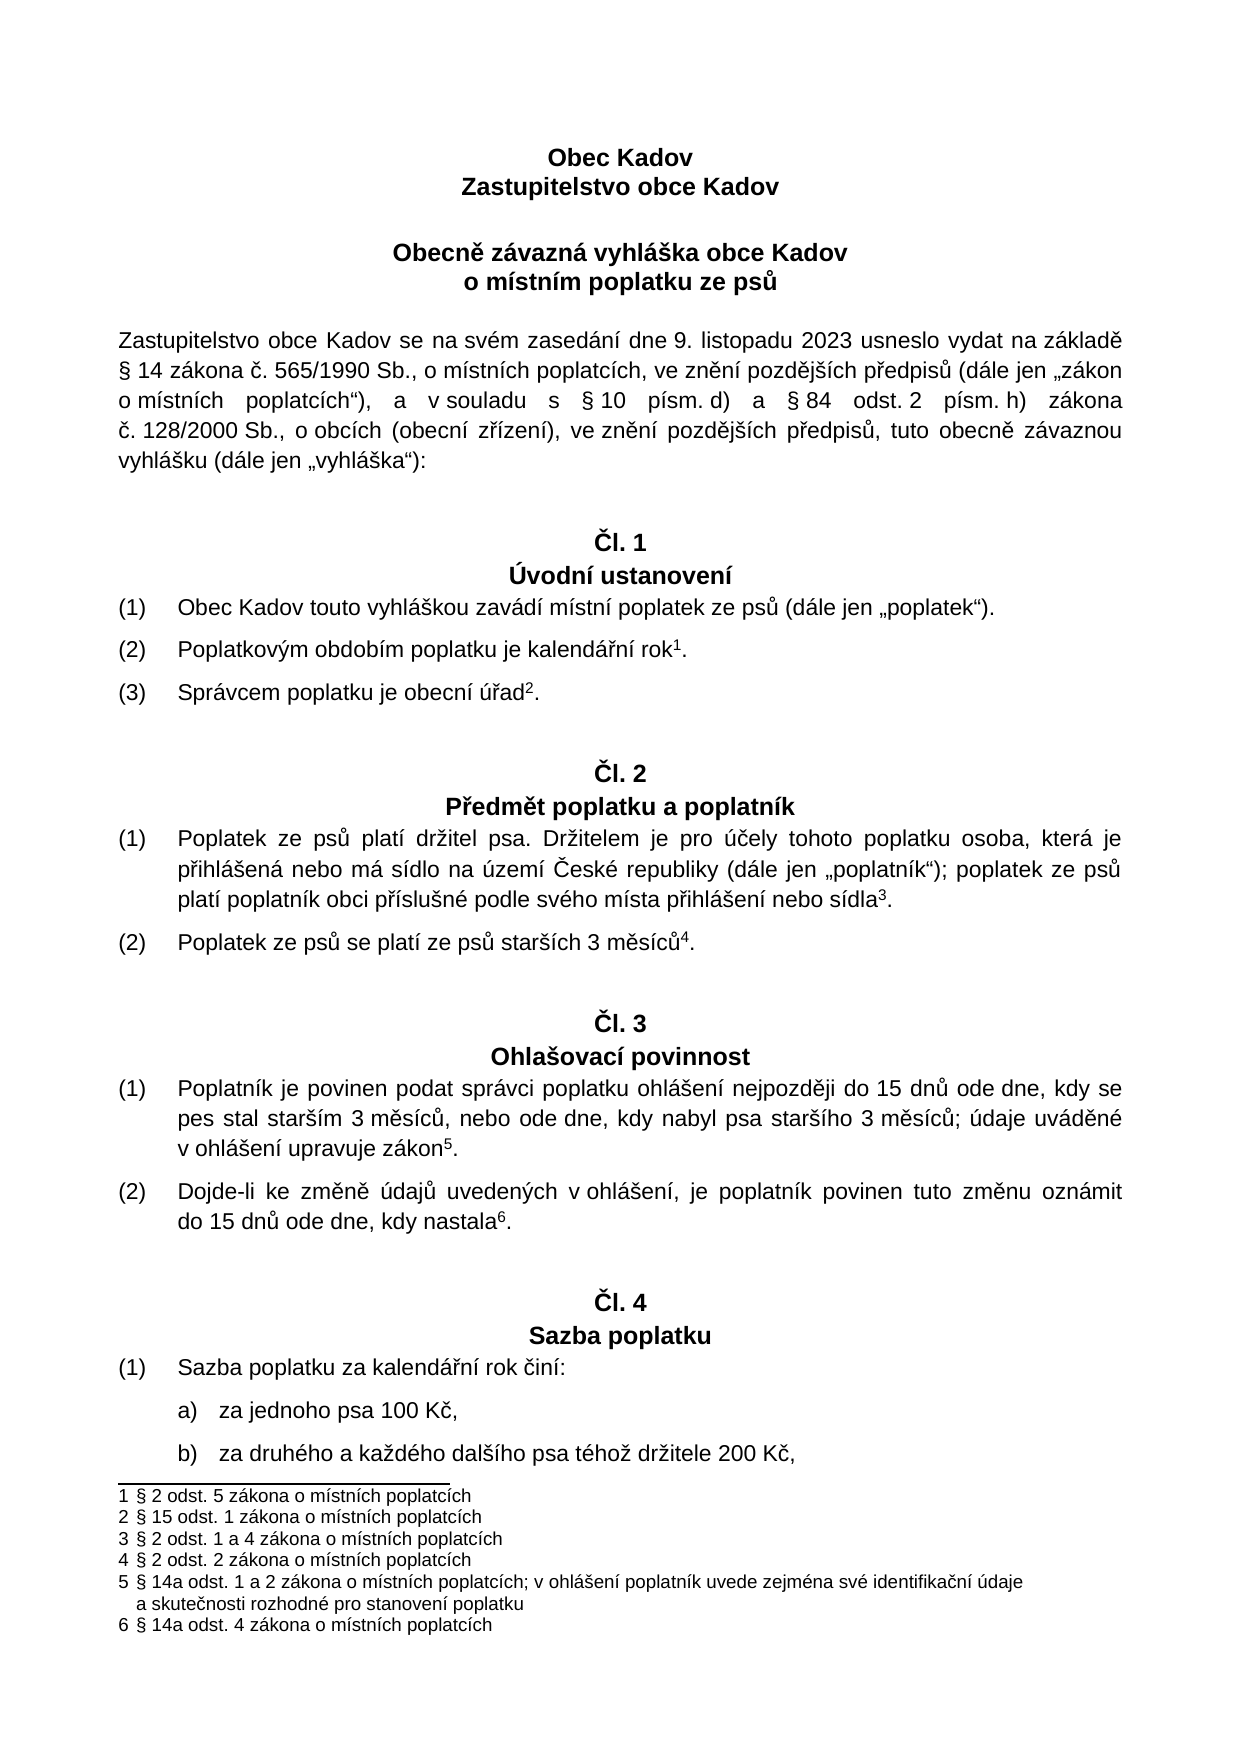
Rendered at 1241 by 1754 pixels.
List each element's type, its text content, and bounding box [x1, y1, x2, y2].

list § 2 odst. 2 zákona o místních poplatcích [118, 1549, 1122, 1571]
list Poplatek ze psů platí držitel psa. Držitelem je pro účely tohoto poplatku osoba, která je přihlášená nebo má sídlo na území České republiky (dále jen „poplatník“); poplatek ze psů platí poplatník obci příslušné podle svého místa přihlášení nebo sídla. [118, 825, 1122, 912]
list Správcem poplatku je obecní úřad. [118, 679, 1122, 706]
list § 15 odst. 1 zákona o místních poplatcích [118, 1506, 1122, 1528]
list Poplatek ze psů se platí ze psů starších 3 měsíců. [118, 928, 1122, 955]
list § 14a odst. 1 a 2 zákona o místních poplatcích; v ohlášení poplatník uvede zejména své identifikační údaje a skutečnosti rozhodné pro stanovení poplatku [118, 1571, 1122, 1614]
list § 2 odst. 5 zákona o místních poplatcích [118, 1484, 1122, 1506]
list § 14a odst. 4 zákona o místních poplatcích [118, 1614, 1122, 1635]
list § 2 odst. 1 a 4 zákona o místních poplatcích [118, 1528, 1122, 1549]
text Zastupitelstvo obce Kadov se na svém zasedání dne 9. listopadu 2023 usneslo vydat na základě § 14 zákona č. 565/1990 Sb., o místních poplatcích, ve znění pozdějších předpisů (dále jen „zákon o místních poplatcích“), a v souladu s § 10 písm. d) a § 84 odst. 2 písm. h) zákona č. 128/2000 Sb., o obcích (obecní zřízení), ve znění pozdějších předpisů, tuto obecně závaznou vyhlášku (dále jen „vyhláška“): [118, 327, 1122, 474]
list Obec Kadov touto vyhláškou zavádí místní poplatek ze psů (dále jen „poplatek“). [118, 594, 1122, 620]
subtitle Obecně závazná vyhláška obce Kadov o místním poplatku ze psů [118, 238, 1122, 295]
list Sazba poplatku za kalendářní rok činí: [118, 1354, 1122, 1381]
list Poplatkovým obdobím poplatku je kalendářní rok. [118, 636, 1122, 663]
subtitle Čl. 4 Sazba poplatku [118, 1288, 1122, 1350]
list Poplatník je povinen podat správci poplatku ohlášení nejpozději do 15 dnů ode dne, kdy se pes stal starším 3 měsíců, nebo ode dne, kdy nabyl psa staršího 3 měsíců; údaje uváděné v ohlášení upravuje zákon. [118, 1075, 1122, 1162]
text Obec Kadov Zastupitelstvo obce Kadov [118, 143, 1122, 201]
list Dojde-li ke změně údajů uvedených v ohlášení, je poplatník povinen tuto změnu oznámit do 15 dnů ode dne, kdy nastala. [118, 1178, 1122, 1234]
list za druhého a každého dalšího psa téhož držitele 200 Kč, [177, 1440, 1122, 1466]
list za jednoho psa 100 Kč, [177, 1397, 1122, 1423]
subtitle Čl. 1 Úvodní ustanovení [118, 528, 1122, 589]
subtitle Čl. 2 Předmět poplatku a poplatník [118, 759, 1122, 821]
subtitle Čl. 3 Ohlašovací povinnost [118, 1009, 1122, 1071]
